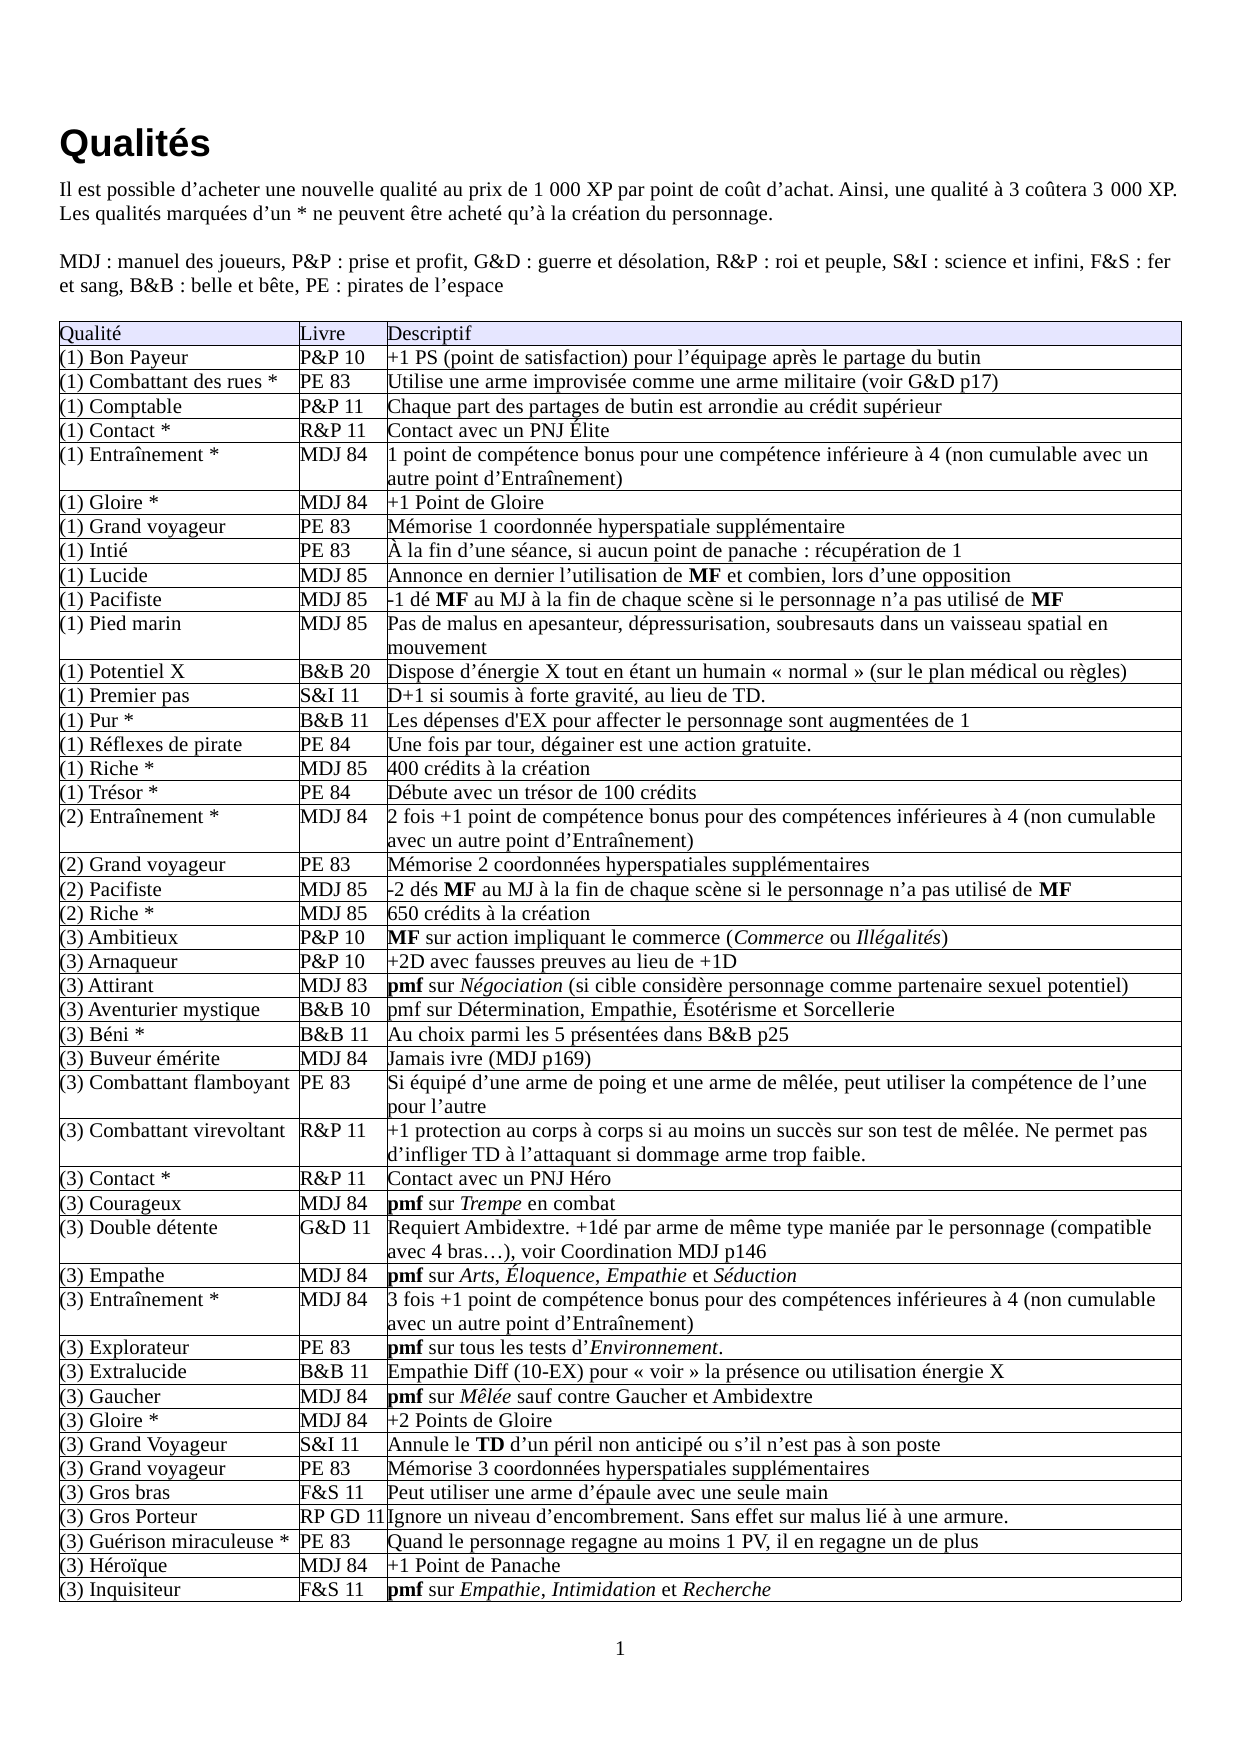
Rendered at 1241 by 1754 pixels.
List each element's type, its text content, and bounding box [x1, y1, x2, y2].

table_cell Requiert Ambidextre. +1dé par arme de même type maniée par le personnage (compatible avec 4 bras…), voir Coordination MDJ p146 [388, 1216, 1181, 1263]
table_cell PE 83 [300, 1457, 387, 1480]
table_cell MDJ 85 [300, 877, 387, 901]
table_cell pmf sur Arts, Éloquence, Empathie et Séduction [388, 1264, 1181, 1287]
table_cell (3) Courageux [60, 1191, 299, 1214]
table_cell +2 Points de Gloire [388, 1409, 1181, 1432]
table_cell MDJ 84 [300, 443, 387, 490]
table_cell MDJ 84 [300, 805, 387, 852]
table_cell Contact avec un PNJ Élite [388, 419, 1181, 442]
table_cell (1) Potentiel X [60, 660, 299, 683]
table_cell D+1 si soumis à forte gravité, au lieu de TD. [388, 684, 1181, 707]
table_cell Au choix parmi les 5 présentées dans B&B p25 [388, 1022, 1181, 1046]
table_cell P&P 10 [300, 926, 387, 949]
table_cell pmf sur Empathie, Intimidation et Recherche [388, 1578, 1181, 1601]
table_cell MDJ 84 [300, 491, 387, 514]
table_cell PE 84 [300, 781, 387, 804]
table_cell (3) Héroïque [60, 1554, 299, 1577]
table_cell MDJ 85 [300, 612, 387, 659]
table_cell Mémorise 2 coordonnées hyperspatiales supplémentaires [388, 853, 1181, 876]
table_cell P&P 11 [300, 394, 387, 417]
table_cell pmf sur Détermination, Empathie, Ésotérisme et Sorcellerie [388, 998, 1181, 1021]
table_cell (3) Contact * [60, 1167, 299, 1190]
table_cell (1) Pied marin [60, 612, 299, 659]
table_cell Quand le personnage regagne au moins 1 PV, il en regagne un de plus [388, 1530, 1181, 1553]
table_cell (1) Combattant des rues * [60, 370, 299, 393]
table_cell (1) Riche * [60, 757, 299, 780]
table_cell +1 PS (point de satisfaction) pour l’équipage après le partage du butin [388, 346, 1181, 369]
table_cell (1) Bon Payeur [60, 346, 299, 369]
table_cell (1) Comptable [60, 394, 299, 417]
table_cell MDJ 83 [300, 974, 387, 997]
table_cell Peut utiliser une arme d’épaule avec une seule main [388, 1481, 1181, 1504]
table_cell pmf sur Mêlée sauf contre Gaucher et Ambidextre [388, 1385, 1181, 1408]
table_cell MF sur action impliquant le commerce (Commerce ou Illégalités) [388, 926, 1181, 949]
table_cell Les dépenses d'EX pour affecter le personnage sont augmentées de 1 [388, 708, 1181, 731]
table_cell Mémorise 3 coordonnées hyperspatiales supplémentaires [388, 1457, 1181, 1480]
table_cell (3) Buveur émérite [60, 1047, 299, 1070]
table_cell (3) Gloire * [60, 1409, 299, 1432]
table_cell 650 crédits à la création [388, 902, 1181, 925]
table_cell Utilise une arme improvisée comme une arme militaire (voir G&D p17) [388, 370, 1181, 393]
table_cell PE 83 [300, 539, 387, 562]
table_cell (3) Grand Voyageur [60, 1433, 299, 1456]
table_cell pmf sur tous les tests d’Environnement. [388, 1336, 1181, 1359]
table_cell (3) Ambitieux [60, 926, 299, 949]
table_cell Contact avec un PNJ Héro [388, 1167, 1181, 1190]
table_cell MDJ 84 [300, 1264, 387, 1287]
table_cell Jamais ivre (MDJ p169) [388, 1047, 1181, 1070]
table_cell MDJ 84 [300, 1409, 387, 1432]
table_cell S&I 11 [300, 1433, 387, 1456]
table_cell Annonce en dernier l’utilisation de MF et combien, lors d’une opposition [388, 564, 1181, 587]
table_cell -1 dé MF au MJ à la fin de chaque scène si le personnage n’a pas utilisé de MF [388, 588, 1181, 611]
table_cell PE 83 [300, 1071, 387, 1118]
table_cell Chaque part des partages de butin est arrondie au crédit supérieur [388, 394, 1181, 417]
table_cell PE 83 [300, 370, 387, 393]
table_cell F&S 11 [300, 1481, 387, 1504]
table_cell (3) Guérison miraculeuse * [60, 1530, 299, 1553]
table_cell Pas de malus en apesanteur, dépressurisation, soubresauts dans un vaisseau spatial en mouvement [388, 612, 1181, 659]
table_cell P&P 10 [300, 950, 387, 973]
table_cell Annule le TD d’un péril non anticipé ou s’il n’est pas à son poste [388, 1433, 1181, 1456]
table_cell -2 dés MF au MJ à la fin de chaque scène si le personnage n’a pas utilisé de MF [388, 877, 1181, 901]
table_cell MDJ 85 [300, 564, 387, 587]
table_cell (3) Gaucher [60, 1385, 299, 1408]
table_cell F&S 11 [300, 1578, 387, 1601]
table_cell B&B 11 [300, 1022, 387, 1046]
table_cell +1 Point de Gloire [388, 491, 1181, 514]
table_cell PE 84 [300, 732, 387, 756]
table_cell (3) Extralucide [60, 1360, 299, 1383]
table_cell (1) Pacifiste [60, 588, 299, 611]
table_cell (1) Réflexes de pirate [60, 732, 299, 756]
table_cell (1) Pur * [60, 708, 299, 731]
table_cell (3) Combattant virevoltant [60, 1119, 299, 1166]
table_header Descriptif [388, 322, 1181, 345]
table_cell (1) Entraînement * [60, 443, 299, 490]
table_cell pmf sur Trempe en combat [388, 1191, 1181, 1214]
table_cell PE 83 [300, 853, 387, 876]
table_cell Débute avec un trésor de 100 crédits [388, 781, 1181, 804]
table_cell MDJ 84 [300, 1288, 387, 1335]
table_cell (3) Arnaqueur [60, 950, 299, 973]
table_cell B&B 11 [300, 1360, 387, 1383]
table_cell (3) Aventurier mystique [60, 998, 299, 1021]
table_cell +1 Point de Panache [388, 1554, 1181, 1577]
table_cell Mémorise 1 coordonnée hyperspatiale supplémentaire [388, 515, 1181, 538]
table_cell P&P 10 [300, 346, 387, 369]
table_cell Empathie Diff (10-EX) pour « voir » la présence ou utilisation énergie X [388, 1360, 1181, 1383]
table_cell (1) Intié [60, 539, 299, 562]
table_cell MDJ 84 [300, 1385, 387, 1408]
table_cell (1) Premier pas [60, 684, 299, 707]
table_cell (1) Grand voyageur [60, 515, 299, 538]
table_cell Dispose d’énergie X tout en étant un humain « normal » (sur le plan médical ou règles) [388, 660, 1181, 683]
table_cell +1 protection au corps à corps si au moins un succès sur son test de mêlée. Ne permet pas d’infliger TD à l’attaquant si dommage arme trop faible. [388, 1119, 1181, 1166]
table_cell Si équipé d’une arme de poing et une arme de mêlée, peut utiliser la compétence de l’une pour l’autre [388, 1071, 1181, 1118]
table_cell (3) Empathe [60, 1264, 299, 1287]
table_cell PE 83 [300, 515, 387, 538]
table_cell (3) Gros bras [60, 1481, 299, 1504]
table_cell MDJ 84 [300, 1047, 387, 1070]
table_cell B&B 10 [300, 998, 387, 1021]
table_cell (3) Grand voyageur [60, 1457, 299, 1480]
table_header Livre [300, 322, 387, 345]
table_cell (2) Pacifiste [60, 877, 299, 901]
table_cell (1) Lucide [60, 564, 299, 587]
table_cell (1) Contact * [60, 419, 299, 442]
table_cell (3) Combattant flamboyant [60, 1071, 299, 1118]
table_cell (3) Attirant [60, 974, 299, 997]
table_cell PE 83 [300, 1530, 387, 1553]
table_cell (2) Riche * [60, 902, 299, 925]
table_cell B&B 20 [300, 660, 387, 683]
subtitle Qualités [59, 119, 1181, 164]
table_cell S&I 11 [300, 684, 387, 707]
table_cell MDJ 85 [300, 757, 387, 780]
table_cell (2) Entraînement * [60, 805, 299, 852]
table_cell R&P 11 [300, 1167, 387, 1190]
table_cell (3) Entraînement * [60, 1288, 299, 1335]
table_cell B&B 11 [300, 708, 387, 731]
table_cell À la fin d’une séance, si aucun point de panache : récupération de 1 [388, 539, 1181, 562]
table_cell 1 point de compétence bonus pour une compétence inférieure à 4 (non cumulable avec un autre point d’Entraînement) [388, 443, 1181, 490]
table_cell (1) Trésor * [60, 781, 299, 804]
text MDJ : manuel des joueurs, P&P : prise et profit, G&D : guerre et désolation, R&P : roi et peuple, S&I : science et infini, F&S : fer et sang, B&B : belle et bête, PE : pirates de l’espace [59, 249, 1181, 297]
table_cell (3) Double détente [60, 1216, 299, 1263]
table_cell 2 fois +1 point de compétence bonus pour des compétences inférieures à 4 (non cumulable avec un autre point d’Entraînement) [388, 805, 1181, 852]
table_cell R&P 11 [300, 419, 387, 442]
table_cell MDJ 84 [300, 1554, 387, 1577]
table_cell MDJ 85 [300, 588, 387, 611]
table_cell 400 crédits à la création [388, 757, 1181, 780]
table_cell (3) Explorateur [60, 1336, 299, 1359]
table_cell R&P 11 [300, 1119, 387, 1166]
table_header Qualité [60, 322, 299, 345]
table_cell pmf sur Négociation (si cible considère personnage comme partenaire sexuel potentiel) [388, 974, 1181, 997]
table_cell (2) Grand voyageur [60, 853, 299, 876]
table_cell Ignore un niveau d’encombrement. Sans effet sur malus lié à une armure. [388, 1505, 1181, 1528]
table_cell (3) Inquisiteur [60, 1578, 299, 1601]
table_cell +2D avec fausses preuves au lieu de +1D [388, 950, 1181, 973]
table_cell MDJ 85 [300, 902, 387, 925]
table_cell RP GD 11 [300, 1505, 387, 1528]
text Il est possible d’acheter une nouvelle qualité au prix de 1 000 XP par point de coût d’achat. Ainsi, une qualité à 3 coûtera 3 000 XP. Les qualités marquées d’un * ne peuvent être acheté qu’à la création du personnage. [59, 176, 1181, 224]
table_cell (1) Gloire * [60, 491, 299, 514]
table_cell PE 83 [300, 1336, 387, 1359]
table_cell MDJ 84 [300, 1191, 387, 1214]
table_cell (3) Béni * [60, 1022, 299, 1046]
table_cell Une fois par tour, dégainer est une action gratuite. [388, 732, 1181, 756]
table_cell (3) Gros Porteur [60, 1505, 299, 1528]
table_cell G&D 11 [300, 1216, 387, 1263]
table_cell 3 fois +1 point de compétence bonus pour des compétences inférieures à 4 (non cumulable avec un autre point d’Entraînement) [388, 1288, 1181, 1335]
